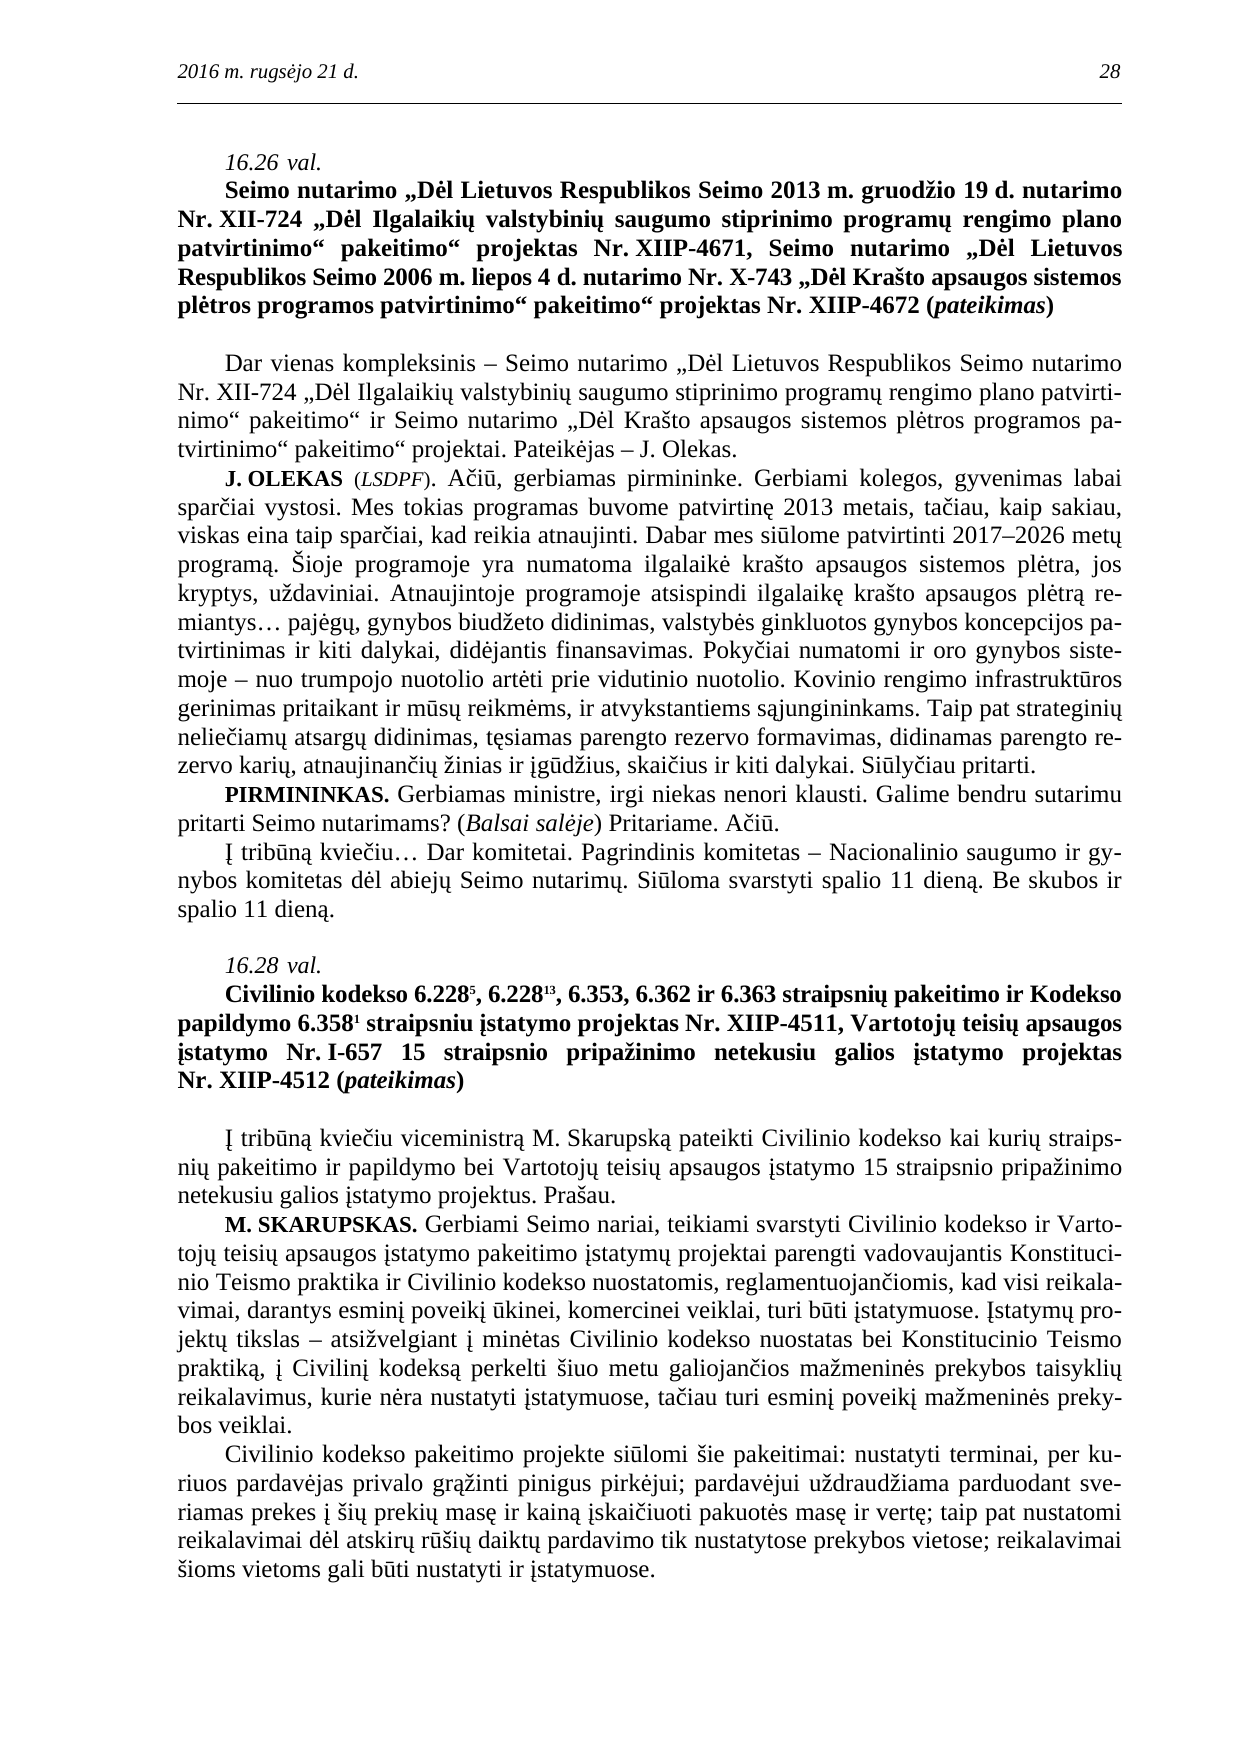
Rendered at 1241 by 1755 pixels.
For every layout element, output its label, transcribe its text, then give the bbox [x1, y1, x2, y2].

text 16.28 val. [224, 952, 1122, 979]
text 16.26 val. [224, 148, 1122, 175]
text Sei­mo nu­ta­ri­mo „Dėl Lie­tu­vos Res­pub­li­kos Sei­mo 2013 m. gruo­džio 19 d. nu­ta­ri­mo Nr. XII-724 „Dėl Il­ga­lai­kių vals­ty­bi­nių sau­gu­mo stip­ri­ni­mo pro­gra­mų ren­gi­mo pla­no pa­tvir­ti­ni­mo“ pa­kei­ti­mo“ pro­jek­tas Nr. XIIP-4671, Sei­mo nu­ta­ri­mo „Dėl Lie­tu­vos Respub­li­kos Sei­mo 2006 m. lie­pos 4 d. nu­ta­ri­mo Nr. X-743 „Dėl Kraš­to ap­sau­gos sis­te­mos plėt­ros pro­gra­mos pa­tvir­ti­ni­mo“ pa­kei­ti­mo“ pro­jek­tas Nr. XIIP-4672 (pa­tei­ki­mas) [177, 175, 1122, 319]
text Ci­vi­li­nio ko­dek­so pa­kei­ti­mo pro­jek­te siū­lo­mi šie pa­kei­ti­mai: nu­sta­ty­ti ter­mi­nai, per ku­riuos par­da­vė­jas pri­va­lo grą­žin­ti pi­ni­gus pir­kė­jui; par­da­vė­jui už­drau­džia­ma par­duo­dant sve­ria­mas pre­kes į šių pre­kių ma­sę ir kai­ną įskai­čiuo­ti pa­kuo­tės ma­sę ir ver­tę; taip pat nu­sta­to­mi rei­ka­la­vi­mai dėl at­ski­rų rū­šių daik­tų par­da­vi­mo tik nu­sta­ty­to­se pre­ky­bos vie­to­se; rei­ka­la­vi­mai šioms vie­toms ga­li bū­ti nu­sta­ty­ti ir įsta­ty­muo­se. [177, 1439, 1122, 1583]
text J. OLEKAS (LSDPF). Ačiū, ger­bia­mas pir­mi­nin­ke. Ger­bia­mi ko­le­gos, gy­ve­ni­mas la­bai spar­čiai vys­to­si. Mes to­kias pro­gra­mas bu­vo­me pa­tvir­ti­nę 2013 me­tais, ta­čiau, kaip sa­kiau, vis­kas ei­na taip spar­čiai, kad rei­kia at­nau­jin­ti. Da­bar mes siū­lo­me pa­tvir­tin­ti 2017–2026 me­tų pro­gra­mą. Šio­je pro­gra­mo­je yra nu­ma­to­ma il­ga­lai­kė kraš­to ap­sau­gos sis­te­mos plėt­ra, jos kryp­tys, už­da­vi­niai. At­nau­jin­to­je pro­gra­mo­je at­si­spin­di il­ga­lai­kę kraš­to ap­sau­gos plėt­rą re­mian­tys… pa­jė­gų, gy­ny­bos biu­dže­to di­di­ni­mas, vals­ty­bės gin­kluo­tos gy­ny­bos kon­cep­ci­jos pa­tvir­ti­ni­mas ir ki­ti da­ly­kai, di­dė­jan­tis fi­nan­sa­vi­mas. Po­ky­čiai nu­ma­to­mi ir oro gy­ny­bos sis­te­mo­je – nuo trum­po­jo nuo­to­lio ar­tė­ti prie vi­du­ti­nio nuo­to­lio. Ko­vi­nio ren­gi­mo in­fra­struk­tū­ros ge­ri­ni­mas pri­tai­kant ir mū­sų reik­mėms, ir at­vyks­tan­tiems są­jun­gi­nin­kams. Taip pat stra­te­gi­nių ne­lie­čia­mų at­sar­gų di­di­ni­mas, tę­sia­mas pa­reng­to re­zer­vo for­ma­vi­mas, di­di­na­mas pa­reng­to re­zer­vo ka­rių, at­nau­ji­nan­čių ži­nias ir įgū­džius, skai­čius ir ki­ti da­ly­kai. Siū­ly­čiau pri­tar­ti. [177, 463, 1122, 779]
text M. SKARUPSKAS. Ger­bia­mi Sei­mo na­riai, tei­kia­mi svars­ty­ti Ci­vi­li­nio ko­dek­so ir Var­to­to­jų tei­sių ap­sau­gos įsta­ty­mo pa­kei­ti­mo įsta­ty­mų pro­jek­tai pa­reng­ti va­do­vau­jan­tis Kon­sti­tu­ci­nio Teis­mo prak­ti­ka ir Ci­vi­li­nio ko­dek­so nuo­sta­to­mis, reg­la­men­tuo­jan­čio­mis, kad vi­si rei­ka­la­vi­mai, da­ran­tys es­mi­nį po­vei­kį ūki­nei, ko­mer­ci­nei veik­lai, tu­ri bū­ti įsta­ty­muo­se. Įsta­ty­mų pro­jek­tų tiks­las – at­si­žvel­giant į mi­nė­tas Ci­vi­li­nio ko­dek­so nuo­sta­tas bei Kon­sti­tu­ci­nio Teis­mo prak­ti­ką, į Ci­vi­li­nį ko­dek­są per­kel­ti šiuo me­tu ga­lio­jan­čios maž­me­ni­nės pre­ky­bos tai­syk­lių rei­ka­la­vi­mus, ku­rie nė­ra nu­sta­ty­ti įsta­ty­muo­se, ta­čiau tu­ri es­mi­nį po­vei­kį maž­me­ni­nės pre­ky­bos veik­lai. [177, 1209, 1122, 1439]
text Ci­vi­li­nio ko­dek­so 6.2285, 6.22813, 6.353, 6.362 ir 6.363 straips­nių pa­kei­ti­mo ir Kodek­so pa­pil­dy­mo 6.3581 straips­niu įsta­ty­mo pro­jek­tas Nr. XIIP-4511, Var­to­to­jų tei­sių ap­sau­gos įsta­ty­mo Nr. I-657 15 straips­nio pri­pa­ži­ni­mo ne­te­ku­siu ga­lios įsta­ty­mo projektas Nr. XIIP-4512 (pa­tei­ki­mas) [177, 979, 1122, 1094]
text Į tri­bū­ną kvie­čiu… Dar ko­mi­te­tai. Pa­grin­di­nis ko­mi­te­tas – Na­cio­na­li­nio sau­gu­mo ir gy­ny­bos ko­mi­te­tas dėl abie­jų Sei­mo nu­ta­ri­mų. Siū­lo­ma svars­ty­ti spa­lio 11 die­ną. Be sku­bos ir spa­lio 11 die­ną. [177, 837, 1122, 923]
text PIRMININKAS. Ger­bia­mas mi­nist­re, ir­gi nie­kas ne­no­ri klaus­ti. Ga­li­me ben­dru su­ta­ri­mu pri­tar­ti Sei­mo nu­ta­ri­mams? (Bal­sai sa­lė­je) Pri­ta­ria­me. Ačiū. [177, 779, 1122, 837]
text Dar vie­nas kom­plek­si­nis – Sei­mo nu­ta­ri­mo „Dėl Lie­tu­vos Res­pub­li­kos Sei­mo nu­ta­ri­mo Nr. XII-724 „Dėl Il­ga­lai­kių vals­ty­bi­nių sau­gu­mo stip­ri­ni­mo pro­gra­mų ren­gi­mo pla­no pa­tvir­ti­ni­mo“ pa­kei­ti­mo“ ir Sei­mo nu­ta­ri­mo „Dėl Kraš­to ap­sau­gos sis­te­mos plėt­ros pro­gra­mos pa­tvir­ti­ni­mo“ pa­kei­ti­mo“ pro­jek­tai. Pa­tei­kė­jas – J. Ole­kas. [177, 348, 1122, 463]
text Į tri­bū­ną kvie­čiu vi­ce­mi­nist­rą M. Ska­rups­ką pa­teik­ti Ci­vi­li­nio ko­dek­so kai ku­rių straips­nių pa­kei­ti­mo ir pa­pil­dy­mo bei Var­to­to­jų tei­sių ap­sau­gos įsta­ty­mo 15 straips­nio pri­pa­ži­ni­mo ne­te­ku­siu ga­lios įsta­ty­mo pro­jek­tus. Pra­šau. [177, 1123, 1122, 1209]
